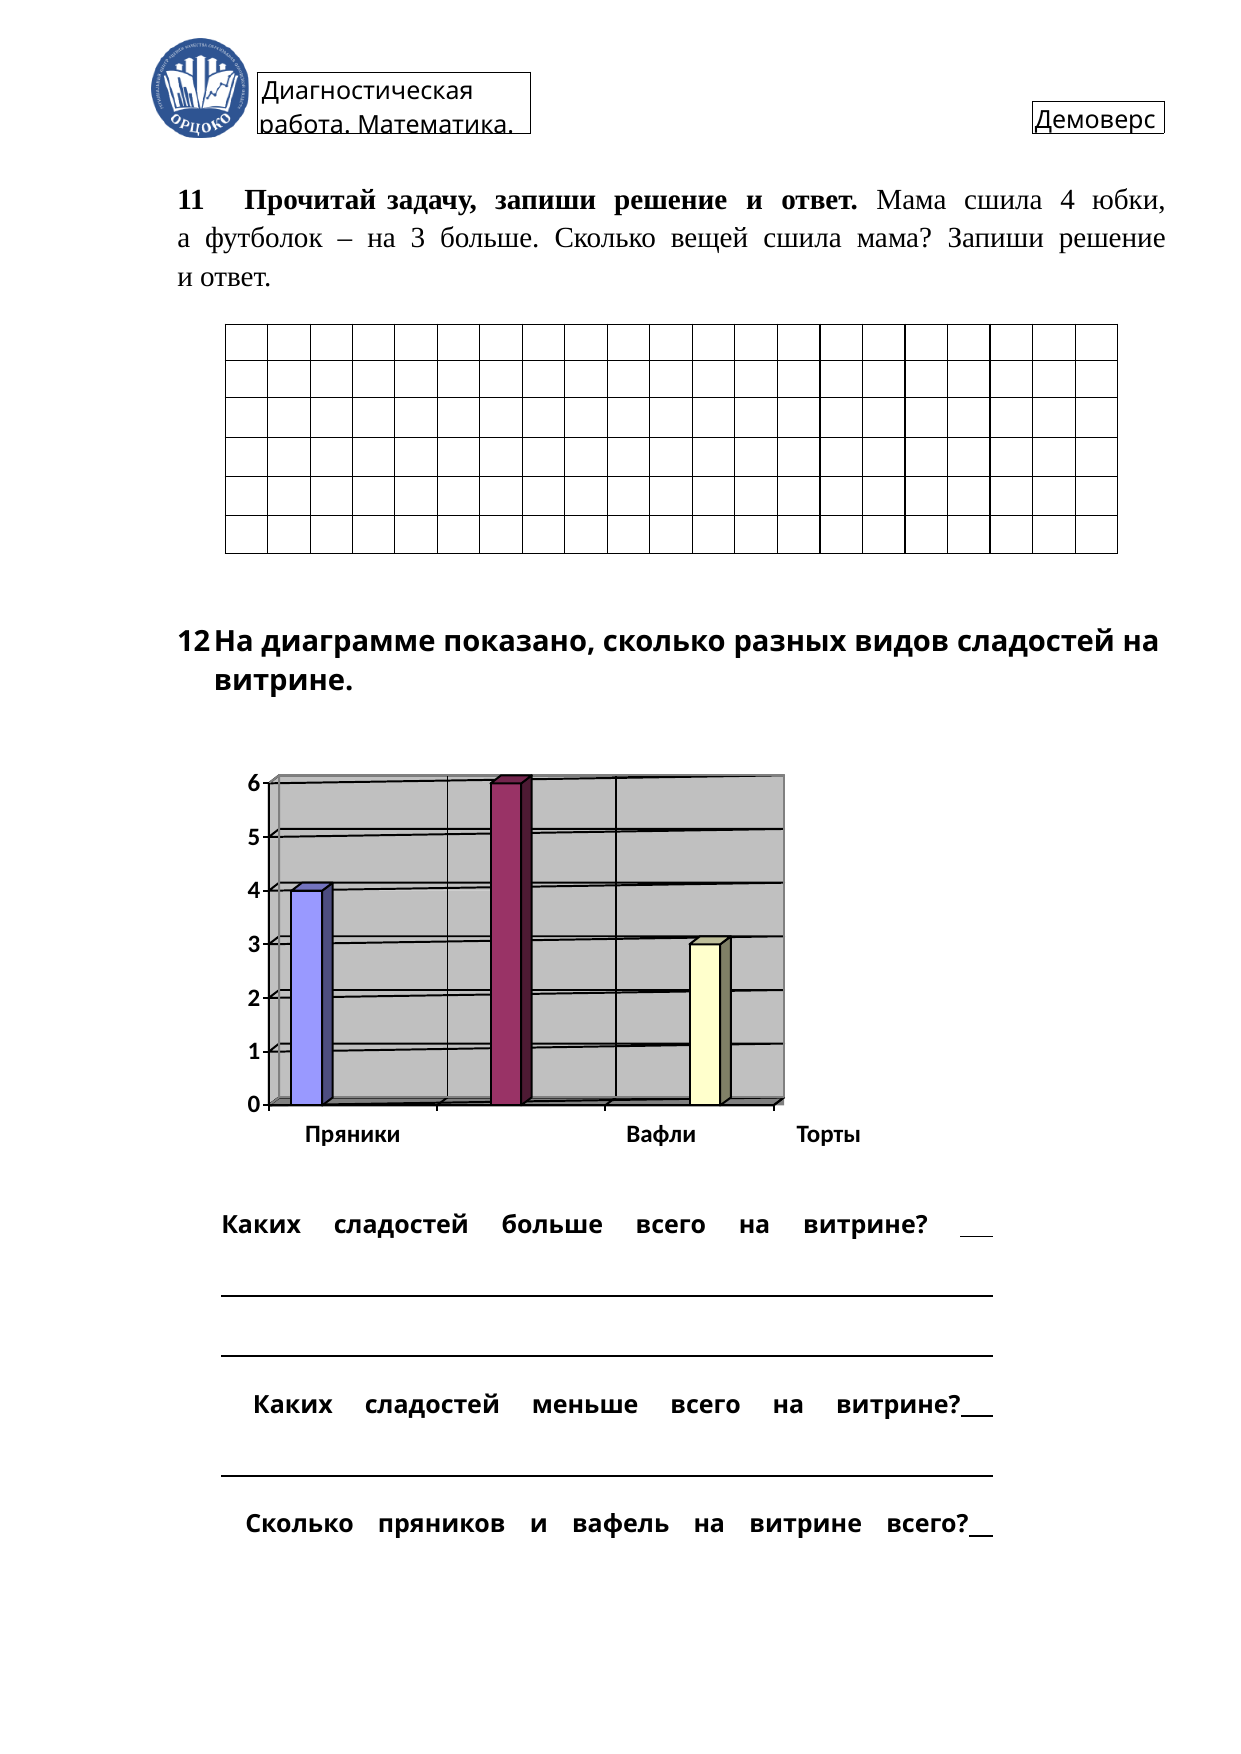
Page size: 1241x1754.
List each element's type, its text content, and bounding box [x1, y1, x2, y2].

table_header [311, 325, 352, 360]
table_cell [821, 477, 862, 514]
table_header [395, 325, 437, 360]
table_cell [438, 361, 479, 397]
table_cell [353, 398, 394, 437]
table_cell [1033, 477, 1075, 514]
table_cell [863, 477, 904, 514]
table_cell [650, 361, 692, 397]
table_cell [693, 398, 734, 437]
table_cell [778, 516, 819, 553]
table_cell [480, 398, 522, 437]
table_cell [268, 361, 310, 397]
table_cell [1076, 516, 1117, 553]
table_cell [906, 516, 947, 553]
table_cell [395, 398, 437, 437]
table_cell [735, 516, 777, 553]
table_header [693, 325, 734, 360]
table_cell [821, 516, 862, 553]
table_cell [1033, 516, 1075, 553]
table_header [1076, 325, 1117, 360]
table_cell [480, 516, 522, 553]
text [221, 1297, 993, 1355]
table_cell [821, 398, 862, 437]
table_header [565, 325, 607, 360]
table_cell [226, 477, 267, 514]
table_cell [438, 398, 479, 437]
table_cell [991, 398, 1032, 437]
table_cell [226, 438, 267, 476]
table_cell [311, 398, 352, 437]
table_cell [438, 516, 479, 553]
table_cell [565, 398, 607, 437]
table_cell [311, 361, 352, 397]
table_cell [395, 361, 437, 397]
table_cell [523, 398, 564, 437]
table_cell [268, 516, 310, 553]
table_cell [565, 438, 607, 476]
table_cell [948, 477, 989, 514]
table_header [480, 325, 522, 360]
table_cell [650, 438, 692, 476]
table_cell [1033, 361, 1075, 397]
table_cell [311, 438, 352, 476]
table_cell [693, 516, 734, 553]
table_cell [948, 516, 989, 553]
table_cell [863, 361, 904, 397]
table_header [863, 325, 904, 360]
table_cell [480, 438, 522, 476]
table_cell [226, 361, 267, 397]
table_cell [395, 477, 437, 514]
table_cell [353, 438, 394, 476]
table_header [821, 325, 862, 360]
table_header [906, 325, 947, 360]
text [785, 1036, 1178, 1066]
table_header [523, 325, 564, 360]
table_cell [650, 398, 692, 437]
table_header [650, 325, 692, 360]
table_cell [523, 477, 564, 514]
table_cell [991, 516, 1032, 553]
table_cell [1033, 398, 1075, 437]
table_cell [991, 477, 1032, 514]
table_cell [268, 438, 310, 476]
table_cell [608, 516, 649, 553]
table_cell [693, 361, 734, 397]
table_cell [906, 438, 947, 476]
table_cell [608, 398, 649, 437]
table_header [948, 325, 989, 360]
table_cell [353, 361, 394, 397]
table_cell [480, 361, 522, 397]
text [785, 928, 1178, 959]
text 2 [247, 982, 267, 1012]
table_cell [1076, 438, 1117, 476]
table_cell [523, 438, 564, 476]
table_cell [353, 477, 394, 514]
table_cell [226, 398, 267, 437]
table_cell [565, 361, 607, 397]
table_cell [395, 516, 437, 553]
table_header [268, 325, 310, 360]
table_cell [565, 516, 607, 553]
text [785, 982, 1178, 1012]
table_cell [650, 477, 692, 514]
table_cell [523, 361, 564, 397]
table_cell [1076, 477, 1117, 514]
table_cell [906, 477, 947, 514]
table_cell [608, 477, 649, 514]
table_header [608, 325, 649, 360]
table_cell [735, 398, 777, 437]
table_cell [948, 361, 989, 397]
table_header [991, 325, 1032, 360]
subtitle На диаграмме показано, сколько разных видов сладостей на витрине. [177, 620, 1178, 699]
table_cell [438, 438, 479, 476]
table_cell [523, 516, 564, 553]
table_cell [906, 398, 947, 437]
table_cell [735, 361, 777, 397]
table_cell [395, 438, 437, 476]
table_header [438, 325, 479, 360]
table_cell [1076, 398, 1117, 437]
table_cell [480, 477, 522, 514]
table_header [353, 325, 394, 360]
table_cell [906, 361, 947, 397]
table_cell [863, 438, 904, 476]
table_cell [438, 477, 479, 514]
table_cell [735, 477, 777, 514]
list Прочитай задачу, запиши решение и ответ. Мама сшила 4 юбки, а футболок – на 3 больше. Сколько вещей сшила мама? Запиши решение и ответ. [177, 182, 1166, 292]
table_header [226, 325, 267, 360]
table_header [778, 325, 819, 360]
table_cell [268, 477, 310, 514]
table_cell [948, 398, 989, 437]
text 4 [247, 874, 267, 905]
text 6 [247, 767, 1178, 798]
table_cell [863, 398, 904, 437]
table_cell [778, 438, 819, 476]
table_cell [608, 438, 649, 476]
table_cell [948, 438, 989, 476]
table_cell [311, 477, 352, 514]
table_cell [991, 361, 1032, 397]
table_cell [991, 438, 1032, 476]
table_cell [863, 516, 904, 553]
table_cell [226, 516, 267, 553]
text 1 [247, 1036, 267, 1066]
table_cell [268, 398, 310, 437]
text 3 [247, 928, 267, 959]
text Каких сладостей меньше всего на витрине? [221, 1357, 993, 1475]
table_cell [693, 438, 734, 476]
text Пряники Вафли Торты [305, 1119, 1178, 1148]
text [785, 821, 1178, 851]
text [785, 874, 1178, 905]
table_cell [353, 516, 394, 553]
table_cell [778, 398, 819, 437]
table_cell [735, 438, 777, 476]
table_cell [608, 361, 649, 397]
table_cell [311, 516, 352, 553]
table_header [1033, 325, 1075, 360]
picture [151, 38, 249, 138]
text Каких сладостей больше всего на витрине? [221, 1207, 993, 1295]
table_cell [778, 361, 819, 397]
table_cell [821, 361, 862, 397]
table_cell [1076, 361, 1117, 397]
text 5 [247, 821, 267, 851]
table_cell [1033, 438, 1075, 476]
table_cell [650, 516, 692, 553]
text Сколько пряников и вафель на витрине всего? [221, 1477, 993, 1540]
table_cell [821, 438, 862, 476]
table_header [735, 325, 777, 360]
table_cell [565, 477, 607, 514]
table_cell [693, 477, 734, 514]
table_cell [778, 477, 819, 514]
text 0 [247, 1089, 1178, 1119]
